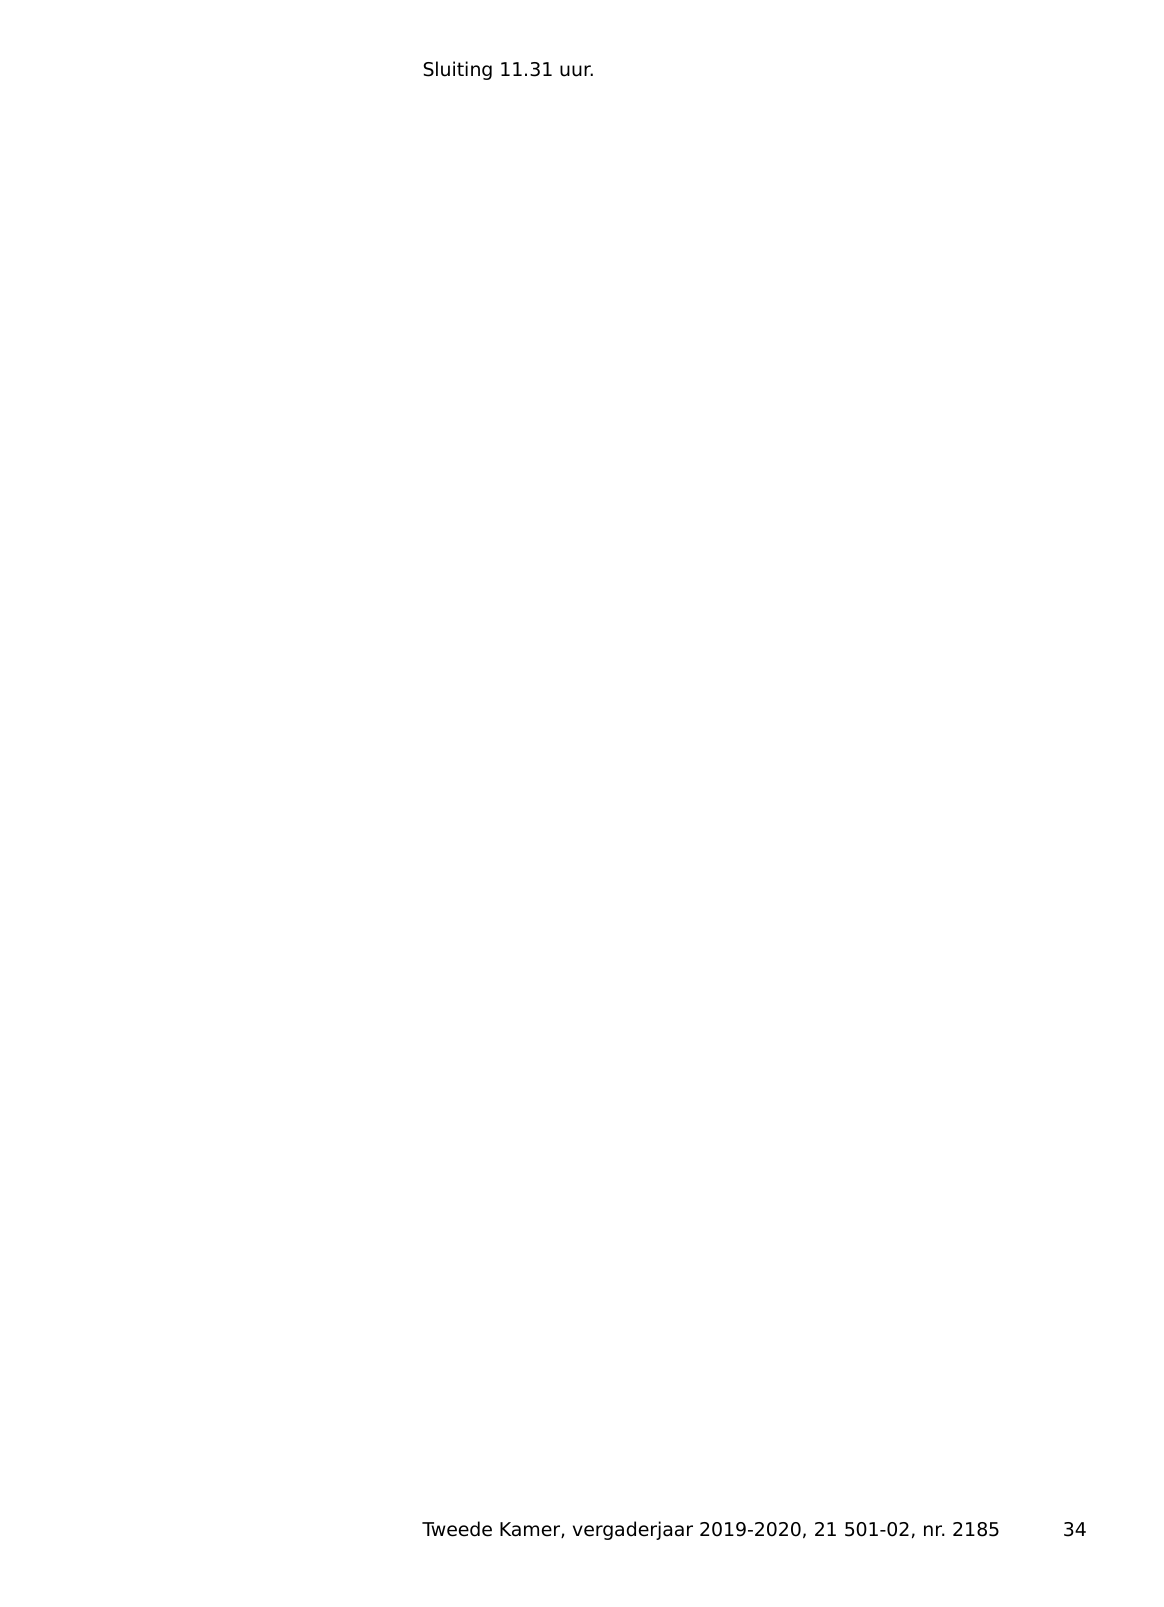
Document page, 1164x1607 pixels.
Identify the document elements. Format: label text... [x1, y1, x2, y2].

text Sluiting 11.31 uur. [422, 59, 1087, 81]
